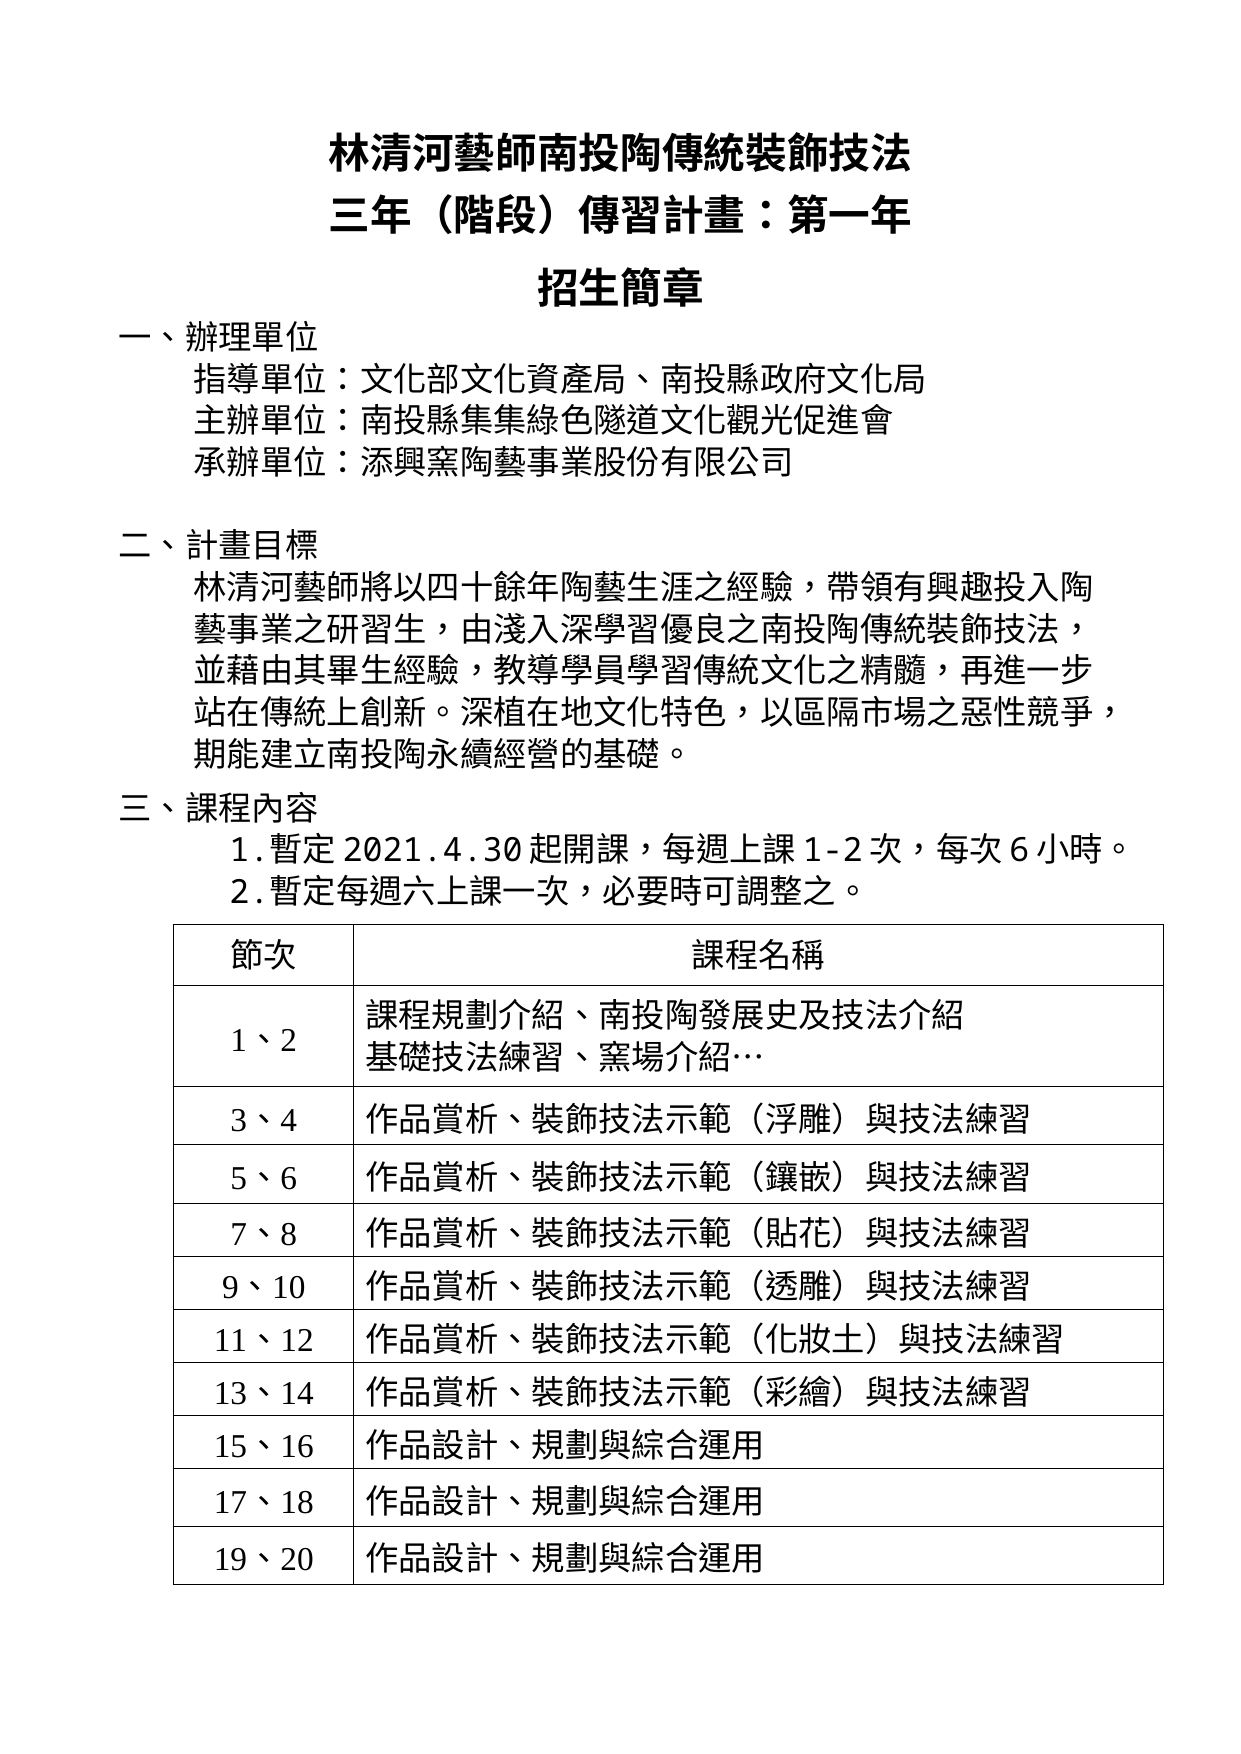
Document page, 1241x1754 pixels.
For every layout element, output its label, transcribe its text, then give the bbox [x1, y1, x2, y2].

text 三年（階段）傳習計畫：第一年 [118, 181, 1122, 243]
table_cell 作品賞析、裝飾技法示範（鑲嵌）與技法練習 [354, 1145, 1163, 1203]
table_cell 作品設計、規劃與綜合運用 [354, 1469, 1163, 1526]
table_cell 作品賞析、裝飾技法示範（化妝土）與技法練習 [354, 1310, 1163, 1362]
table_cell 17、18 [174, 1469, 353, 1526]
table_cell 9、10 [174, 1257, 353, 1309]
table_cell 作品設計、規劃與綜合運用 [354, 1527, 1163, 1584]
table_cell 11、12 [174, 1310, 353, 1362]
table_cell 作品賞析、裝飾技法示範（浮雕）與技法練習 [354, 1087, 1163, 1144]
text 林清河藝師南投陶傳統裝飾技法 [118, 118, 1122, 181]
table_header 課程名稱 [354, 925, 1163, 985]
table_cell 作品設計、規劃與綜合運用 [354, 1416, 1163, 1468]
table_cell 3、4 [174, 1087, 353, 1144]
list 暫定2021.4.30起開課，每週上課1-2次，每次6小時。 [229, 828, 1122, 870]
table_cell 7、8 [174, 1204, 353, 1256]
list 課程內容 [118, 787, 1122, 828]
text 招生簡章 [118, 256, 1122, 316]
table_header 節次 [174, 925, 353, 985]
table_cell 15、16 [174, 1416, 353, 1468]
text 指導單位：文化部文化資產局、南投縣政府文化局 [193, 358, 1122, 399]
table_cell 13、14 [174, 1363, 353, 1415]
table_cell 作品賞析、裝飾技法示範（貼花）與技法練習 [354, 1204, 1163, 1256]
text 主辦單位：南投縣集集綠色隧道文化觀光促進會 [193, 399, 1122, 441]
table_cell 作品賞析、裝飾技法示範（彩繪）與技法練習 [354, 1363, 1163, 1415]
table_cell 5、6 [174, 1145, 353, 1203]
table_cell 19、20 [174, 1527, 353, 1584]
list 計畫目標 [118, 524, 1122, 566]
text 承辦單位：添興窯陶藝事業股份有限公司 [193, 441, 1122, 483]
list 暫定每週六上課一次，必要時可調整之。 [229, 870, 1122, 912]
text 林清河藝師將以四十餘年陶藝生涯之經驗，帶領有興趣投入陶藝事業之研習生，由淺入深學習優良之南投陶傳統裝飾技法，並藉由其畢生經驗，教導學員學習傳統文化之精髓，再進一步站在傳統上創新。深植在地文化特色，以區隔市場之惡性競爭，期能建立南投陶永續經營的基礎。 [193, 566, 1122, 774]
table_cell 課程規劃介紹、南投陶發展史及技法介紹 基礎技法練習、窯場介紹… [354, 986, 1163, 1086]
table_cell 1、2 [174, 986, 353, 1086]
list 辦理單位 [118, 316, 1122, 358]
table_cell 作品賞析、裝飾技法示範（透雕）與技法練習 [354, 1257, 1163, 1309]
